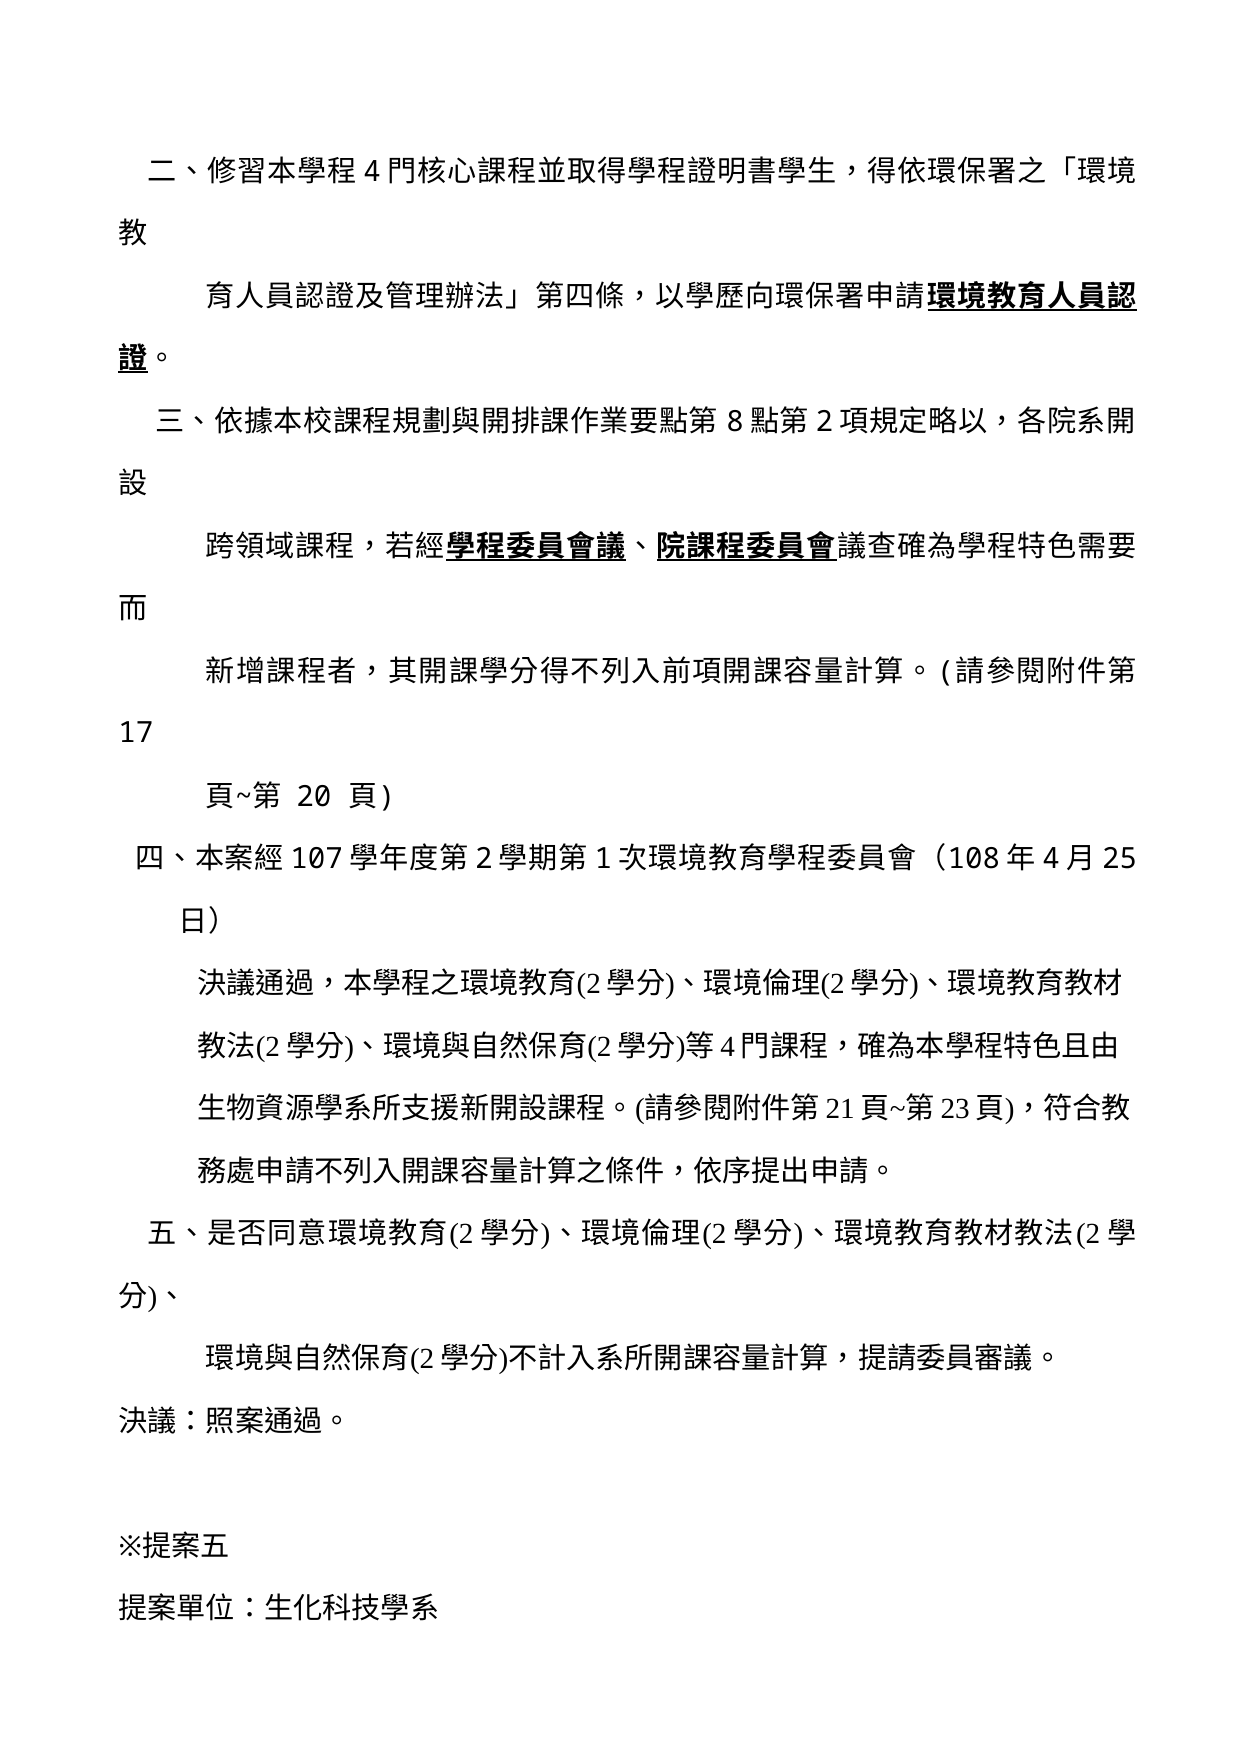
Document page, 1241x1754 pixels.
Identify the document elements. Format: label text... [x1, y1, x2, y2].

text 提案單位：生化科技學系 [118, 1564, 1137, 1627]
text 環境與自然保育(2學分)不計入系所開課容量計算，提請委員審議。 [118, 1314, 1137, 1377]
text 務處申請不列入開課容量計算之條件，依序提出申請。 [168, 1127, 1137, 1189]
text 決議：照案通過。 [118, 1377, 1137, 1439]
text 三、依據本校課程規劃與開排課作業要點第8點第2項規定略以，各院系開設 [118, 377, 1137, 502]
text 頁~第 20 頁) [118, 752, 1137, 814]
text 育人員認證及管理辦法」第四條，以學歷向環保署申請環境教育人員認證。 [118, 252, 1137, 377]
text 新增課程者，其開課學分得不列入前項開課容量計算。(請參閱附件第 17 [118, 627, 1137, 752]
text 五、是否同意環境教育(2學分)、環境倫理(2學分)、環境教育教材教法(2學分)、 [118, 1189, 1137, 1314]
text 決議通過，本學程之環境教育(2學分)、環境倫理(2學分)、環境教育教材 [168, 939, 1137, 1002]
text 跨領域課程，若經學程委員會議、院課程委員會議查確為學程特色需要而 [118, 502, 1137, 627]
text 教法(2學分)、環境與自然保育(2學分)等4門課程，確為本學程特色且由 [168, 1002, 1137, 1064]
text 四、本案經107學年度第2學期第1次環境教育學程委員會（108年4月25日） [118, 814, 1137, 939]
text 生物資源學系所支援新開設課程。(請參閱附件第21頁~第23頁)，符合教 [168, 1064, 1137, 1127]
text 二、修習本學程4門核心課程並取得學程證明書學生，得依環保署之「環境教 [118, 127, 1137, 252]
text ※提案五 [118, 1502, 1137, 1564]
